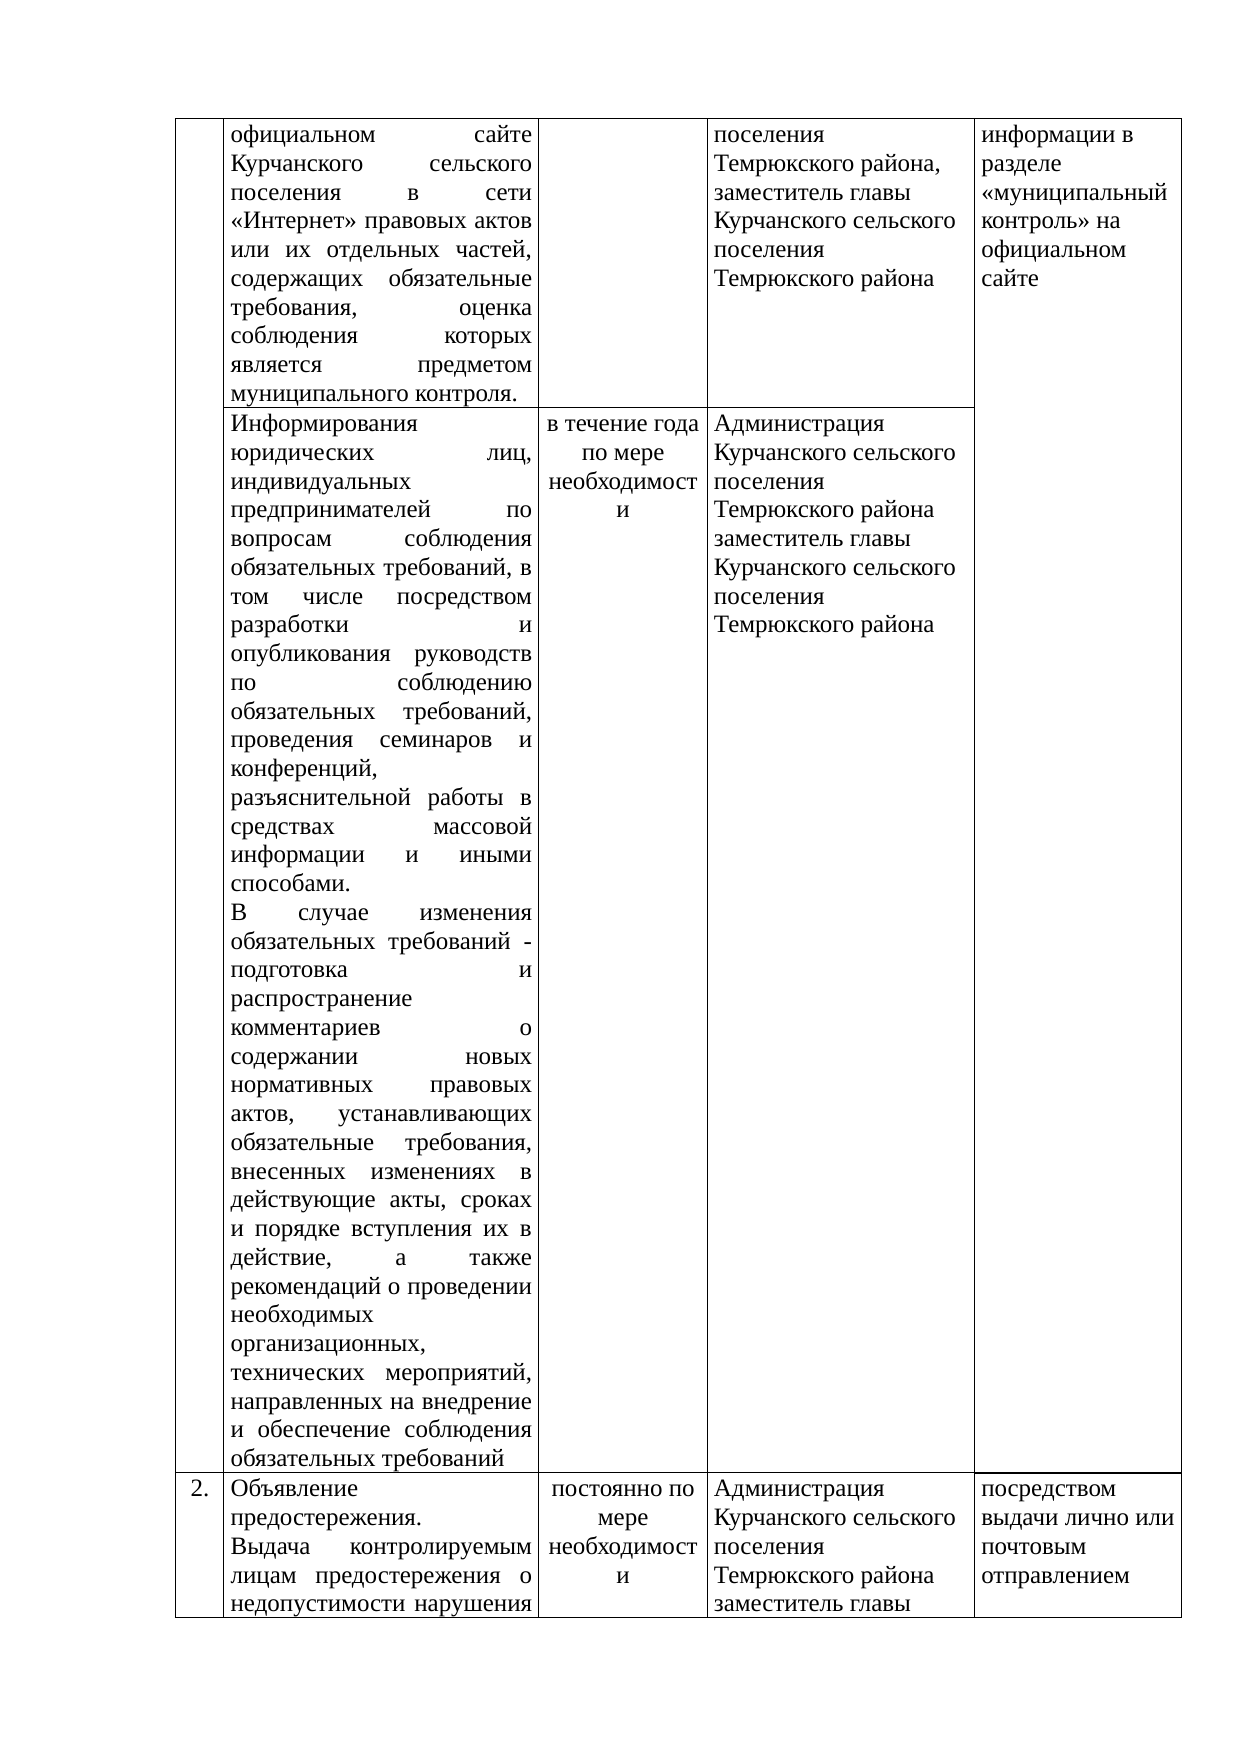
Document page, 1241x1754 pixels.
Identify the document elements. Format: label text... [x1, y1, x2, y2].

table_cell в течение года по мере необходимости [539, 408, 707, 1472]
table_cell Информирования юридических лиц, индивидуальных предпринимателей по вопросам соблюдения обязательных требований, в том числе посредством разработки и опубликования руководств по соблюдению обязательных требований, проведения семинаров и конференций, разъяснительной работы в средствах массовой информации и иными способами. В случае изменения обязательных требований - подготовка и распространение комментариев о содержании новых нормативных правовых актов, устанавливающих обязательные требования, внесенных изменениях в действующие акты, сроках и порядке вступления их в действие, а также рекомендаций о проведении необходимых организационных, технических мероприятий, направленных на внедрение и обеспечение соблюдения обязательных требований [224, 408, 538, 1472]
table_cell информации в разделе «муниципальный контроль» на официальном сайте [975, 119, 1181, 1472]
table_cell постоянно по мере необходимости [539, 1473, 707, 1617]
table_cell Администрация Курчанского сельского поселения Темрюкского района заместитель главы [708, 1473, 974, 1617]
table_cell официальном сайте Курчанского сельского поселения в сети «Интернет» правовых актов или их отдельных частей, содержащих обязательные требования, оценка соблюдения которых является предметом муниципального контроля. [224, 119, 538, 407]
table_cell поселения Темрюкского района, заместитель главы Курчанского сельского поселения Темрюкского района [708, 119, 974, 407]
table_cell [176, 119, 223, 1472]
table_cell [539, 119, 707, 407]
table_cell Администрация Курчанского сельского поселения Темрюкского района заместитель главы Курчанского сельского поселения Темрюкского района [708, 408, 974, 1472]
table_cell посредством выдачи лично или почтовым отправлением [975, 1474, 1181, 1617]
table_cell 2. [176, 1473, 223, 1617]
table_cell Объявление предостережения. Выдача контролируемым лицам предостережения о недопустимости нарушения [224, 1473, 538, 1617]
